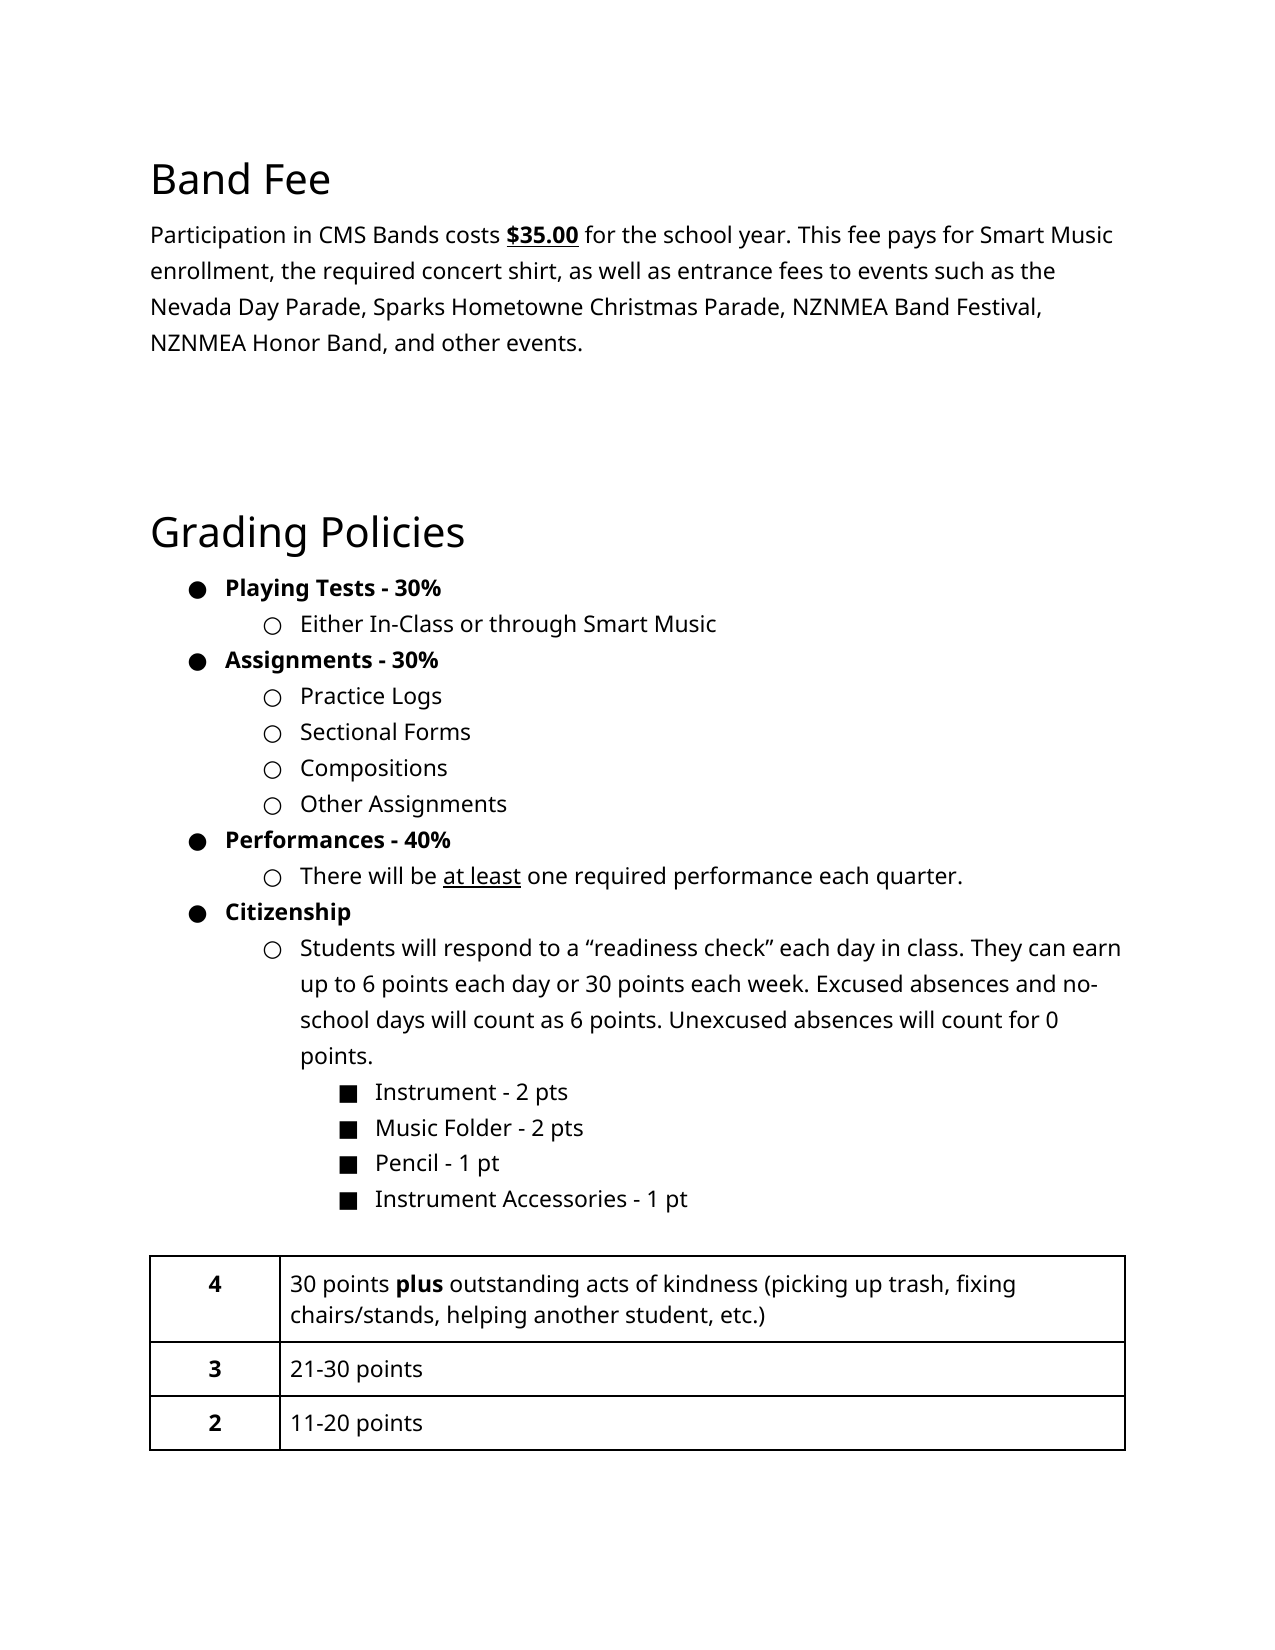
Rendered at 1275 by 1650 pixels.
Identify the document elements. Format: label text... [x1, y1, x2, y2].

list Compositions [262, 752, 1125, 783]
list Performances - 40% [187, 824, 1125, 855]
subtitle Band Fee [150, 150, 1125, 207]
list Students will respond to a “readiness check” each day in class. They can earn up to 6 points each day or 30 points each week. Excused absences and no-school days will count as 6 points. Unexcused absences will count for 0 points. [262, 932, 1125, 1071]
list Pencil - 1 pt [337, 1147, 1125, 1179]
table_cell 11-20 points [281, 1397, 1124, 1449]
list Practice Logs [262, 680, 1125, 711]
table_header 4 [151, 1257, 279, 1341]
table_header 30 points plus outstanding acts of kindness (picking up trash, fixing chairs/stands, helping another student, etc.) [281, 1257, 1124, 1341]
list Playing Tests - 30% [187, 572, 1125, 604]
table_cell 2 [151, 1397, 279, 1449]
list Music Folder - 2 pts [337, 1111, 1125, 1143]
table_cell 3 [151, 1343, 279, 1395]
list Citizenship [187, 896, 1125, 927]
list Instrument - 2 pts [337, 1076, 1125, 1107]
list Other Assignments [262, 788, 1125, 819]
table_cell 21-30 points [281, 1343, 1124, 1395]
list Instrument Accessories - 1 pt [337, 1183, 1125, 1214]
list Assignments - 30% [187, 644, 1125, 676]
text Participation in CMS Bands costs $35.00 for the school year. This fee pays for Smart Music enrollment, the required concert shirt, as well as entrance fees to events such as the Nevada Day Parade, Sparks Hometowne Christmas Parade, NZNMEA Band Festival, NZNMEA Honor Band, and other events. [150, 219, 1125, 358]
list Sectional Forms [262, 716, 1125, 747]
list Either In-Class or through Smart Music [262, 608, 1125, 639]
list There will be at least one required performance each quarter. [262, 860, 1125, 891]
subtitle Grading Policies [150, 503, 1125, 560]
